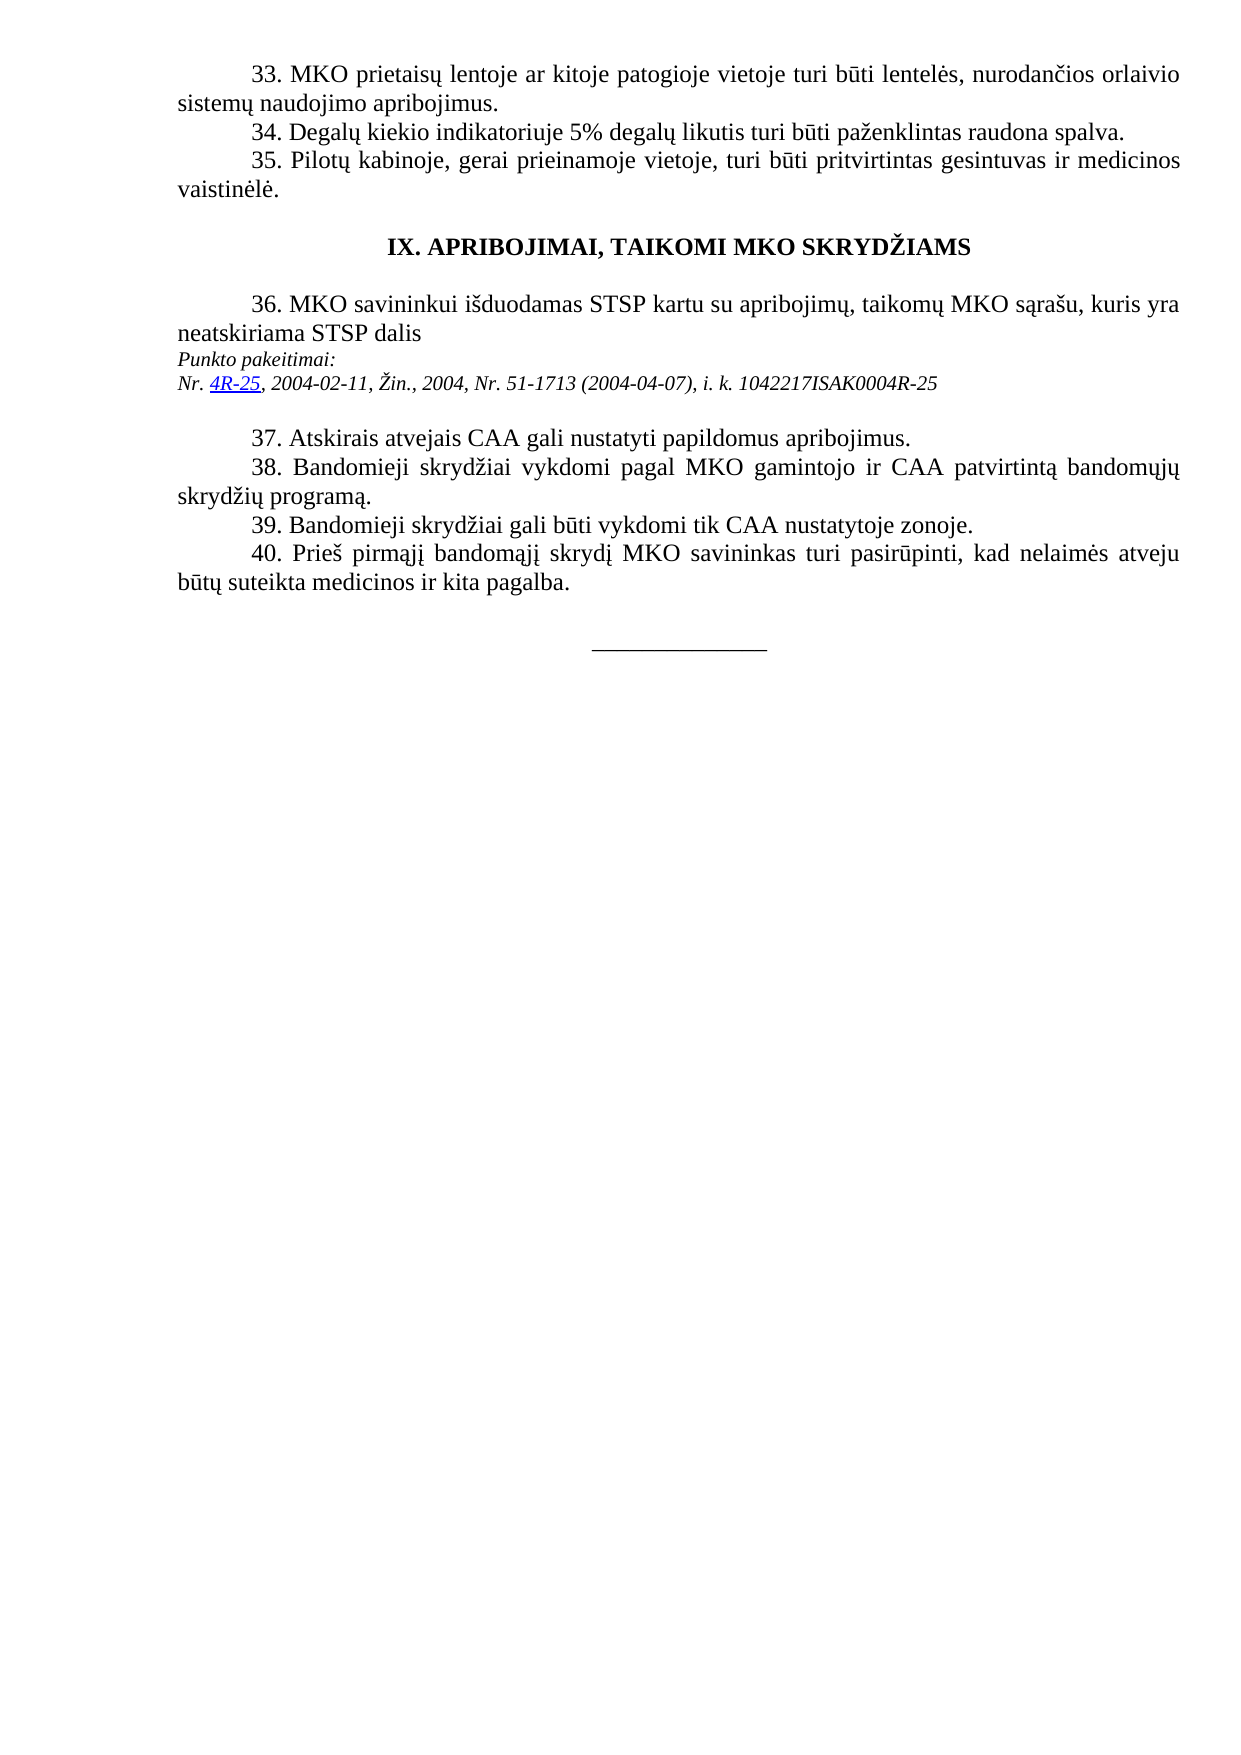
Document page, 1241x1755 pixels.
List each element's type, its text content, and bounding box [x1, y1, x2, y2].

text 37. Atskirais atvejais CAA gali nustatyti papildomus apribojimus. [177, 423, 1181, 452]
text ______________ [177, 625, 1181, 653]
text 40. Prieš pirmąjį bandomąjį skrydį MKO savininkas turi pasirūpinti, kad nelaimės atveju būtų suteikta medicinos ir kita pagalba. [177, 538, 1181, 596]
text 36. MKO savininkui išduodamas STSP kartu su apribojimų, taikomų MKO sąrašu, kuris yra neatskiriama STSP dalis [177, 289, 1181, 347]
text 35. Pilotų kabinoje, gerai prieinamoje vietoje, turi būti pritvirtintas gesintuvas ir medicinos vaistinėlė. [177, 145, 1181, 203]
text Nr. 4R-25, 2004-02-11, Žin., 2004, Nr. 51-1713 (2004-04-07), i. k. 1042217ISAK0004R-25 [177, 371, 1181, 395]
text 33. MKO prietaisų lentoje ar kitoje patogioje vietoje turi būti lentelės, nurodančios orlaivio sistemų naudojimo apribojimus. [177, 59, 1181, 117]
text Punkto pakeitimai: [177, 347, 1181, 371]
text 34. Degalų kiekio indikatoriuje 5% degalų likutis turi būti paženklintas raudona spalva. [177, 117, 1181, 145]
text IX. Apribojimai, taikomi MKO skrydžiams [177, 232, 1181, 260]
text 38. Bandomieji skrydžiai vykdomi pagal MKO gamintojo ir CAA patvirtintą bandomųjų skrydžių programą. [177, 452, 1181, 510]
text 39. Bandomieji skrydžiai gali būti vykdomi tik CAA nustatytoje zonoje. [177, 510, 1181, 538]
